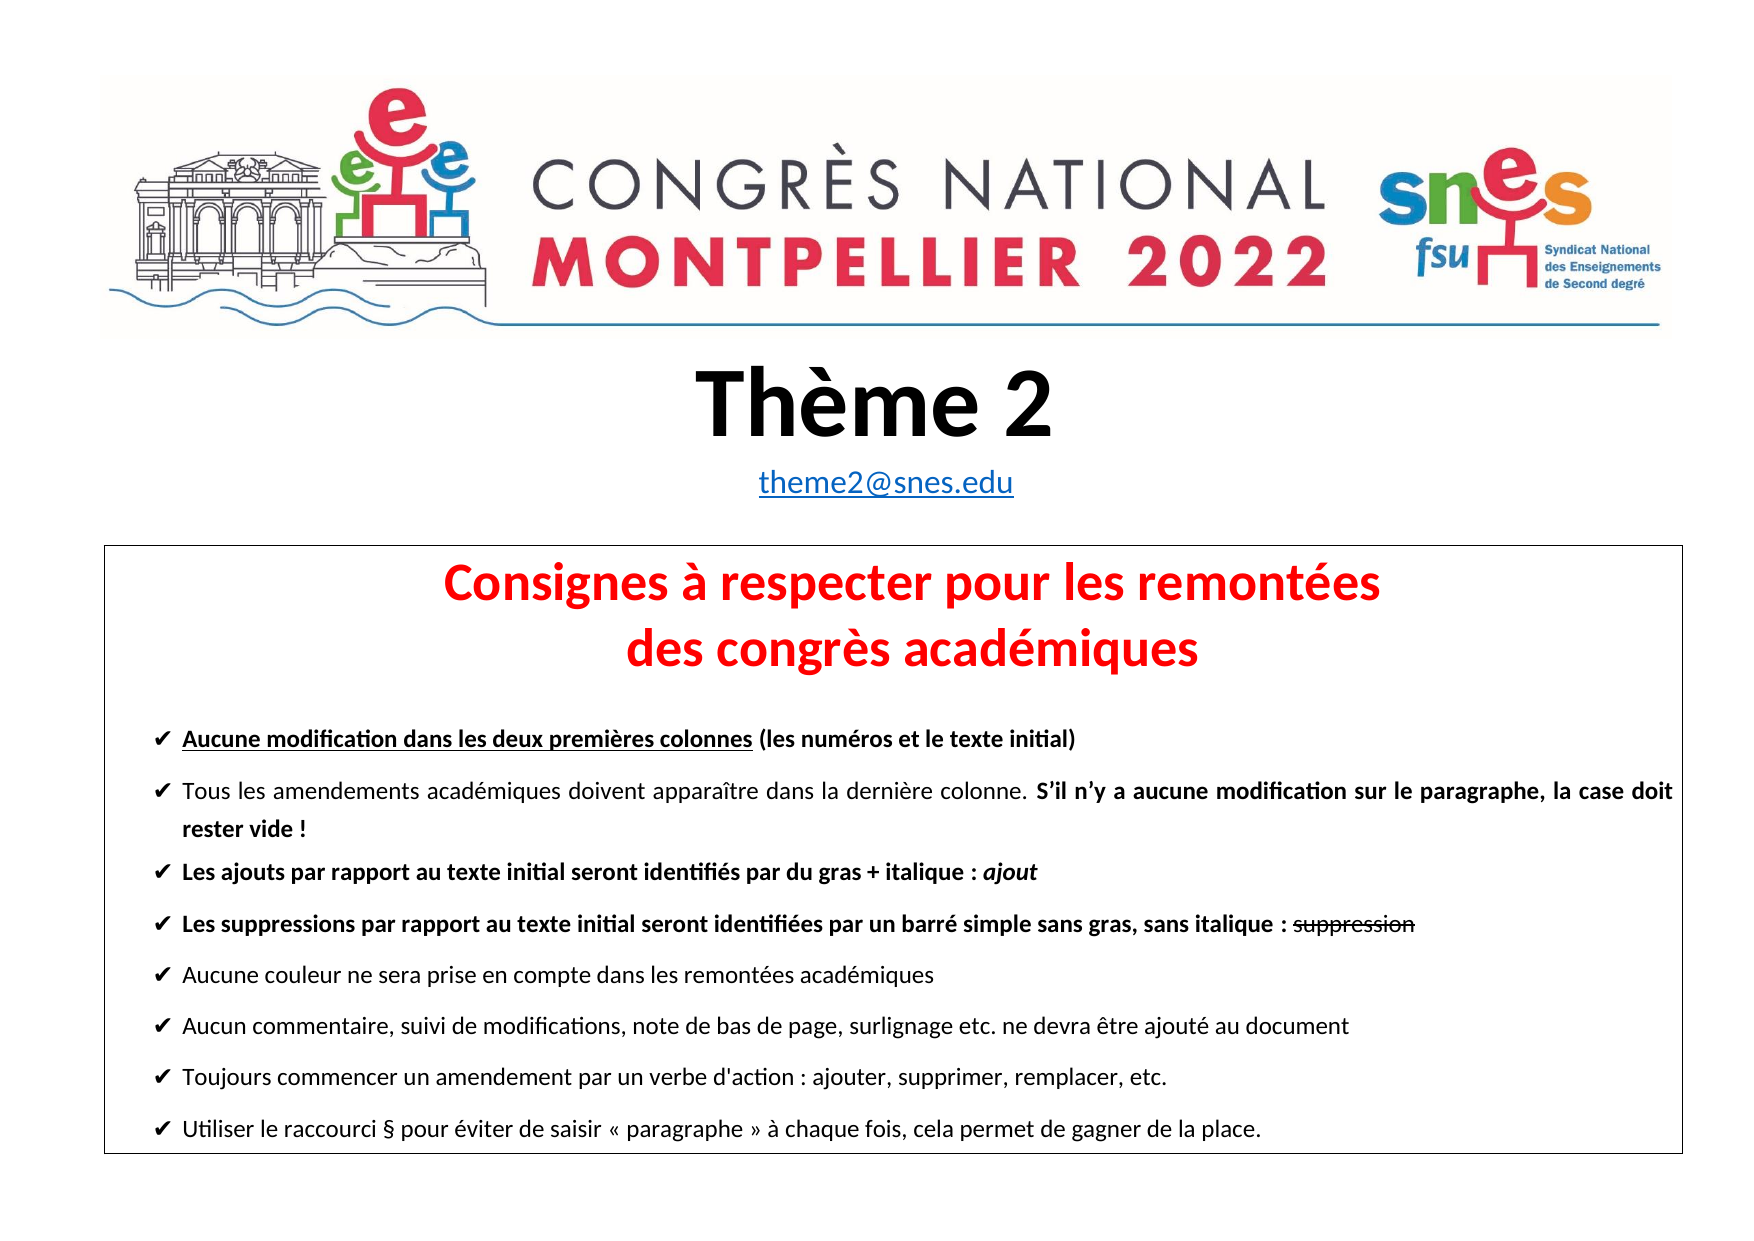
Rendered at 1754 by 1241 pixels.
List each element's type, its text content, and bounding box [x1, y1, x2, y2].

list Aucune couleur ne sera prise en compte dans les remontées académiques [105, 943, 1682, 994]
picture [100, 75, 1673, 339]
list Utiliser le raccourci § pour éviter de saisir « paragraphe » à chaque fois, cela permet de gagner de la place. [105, 1097, 1682, 1153]
list Aucune modification dans les deux premières colonnes (les numéros et le texte initial) [105, 708, 1682, 759]
list Toujours commencer un amendement par un verbe d'action : ajouter, supprimer, remplacer, etc. [105, 1046, 1682, 1097]
text Consignes à respecter pour les remontées [105, 546, 1682, 611]
list Les ajouts par rapport au texte initial seront identifiés par du gras + italique : ajout [105, 841, 1682, 892]
list Tous les amendements académiques doivent apparaître dans la dernière colonne. S’il n’y a aucune modification sur le paragraphe, la case doit rester vide ! [105, 759, 1682, 841]
list Aucun commentaire, suivi de modifications, note de bas de page, surlignage etc. ne devra être ajouté au document [105, 994, 1682, 1046]
table_header Thème 2 theme2@snes.edu [89, 75, 1683, 514]
list Les suppressions par rapport au texte initial seront identifiées par un barré simple sans gras, sans italique : suppression [105, 892, 1682, 943]
text des congrès académiques [105, 611, 1682, 680]
